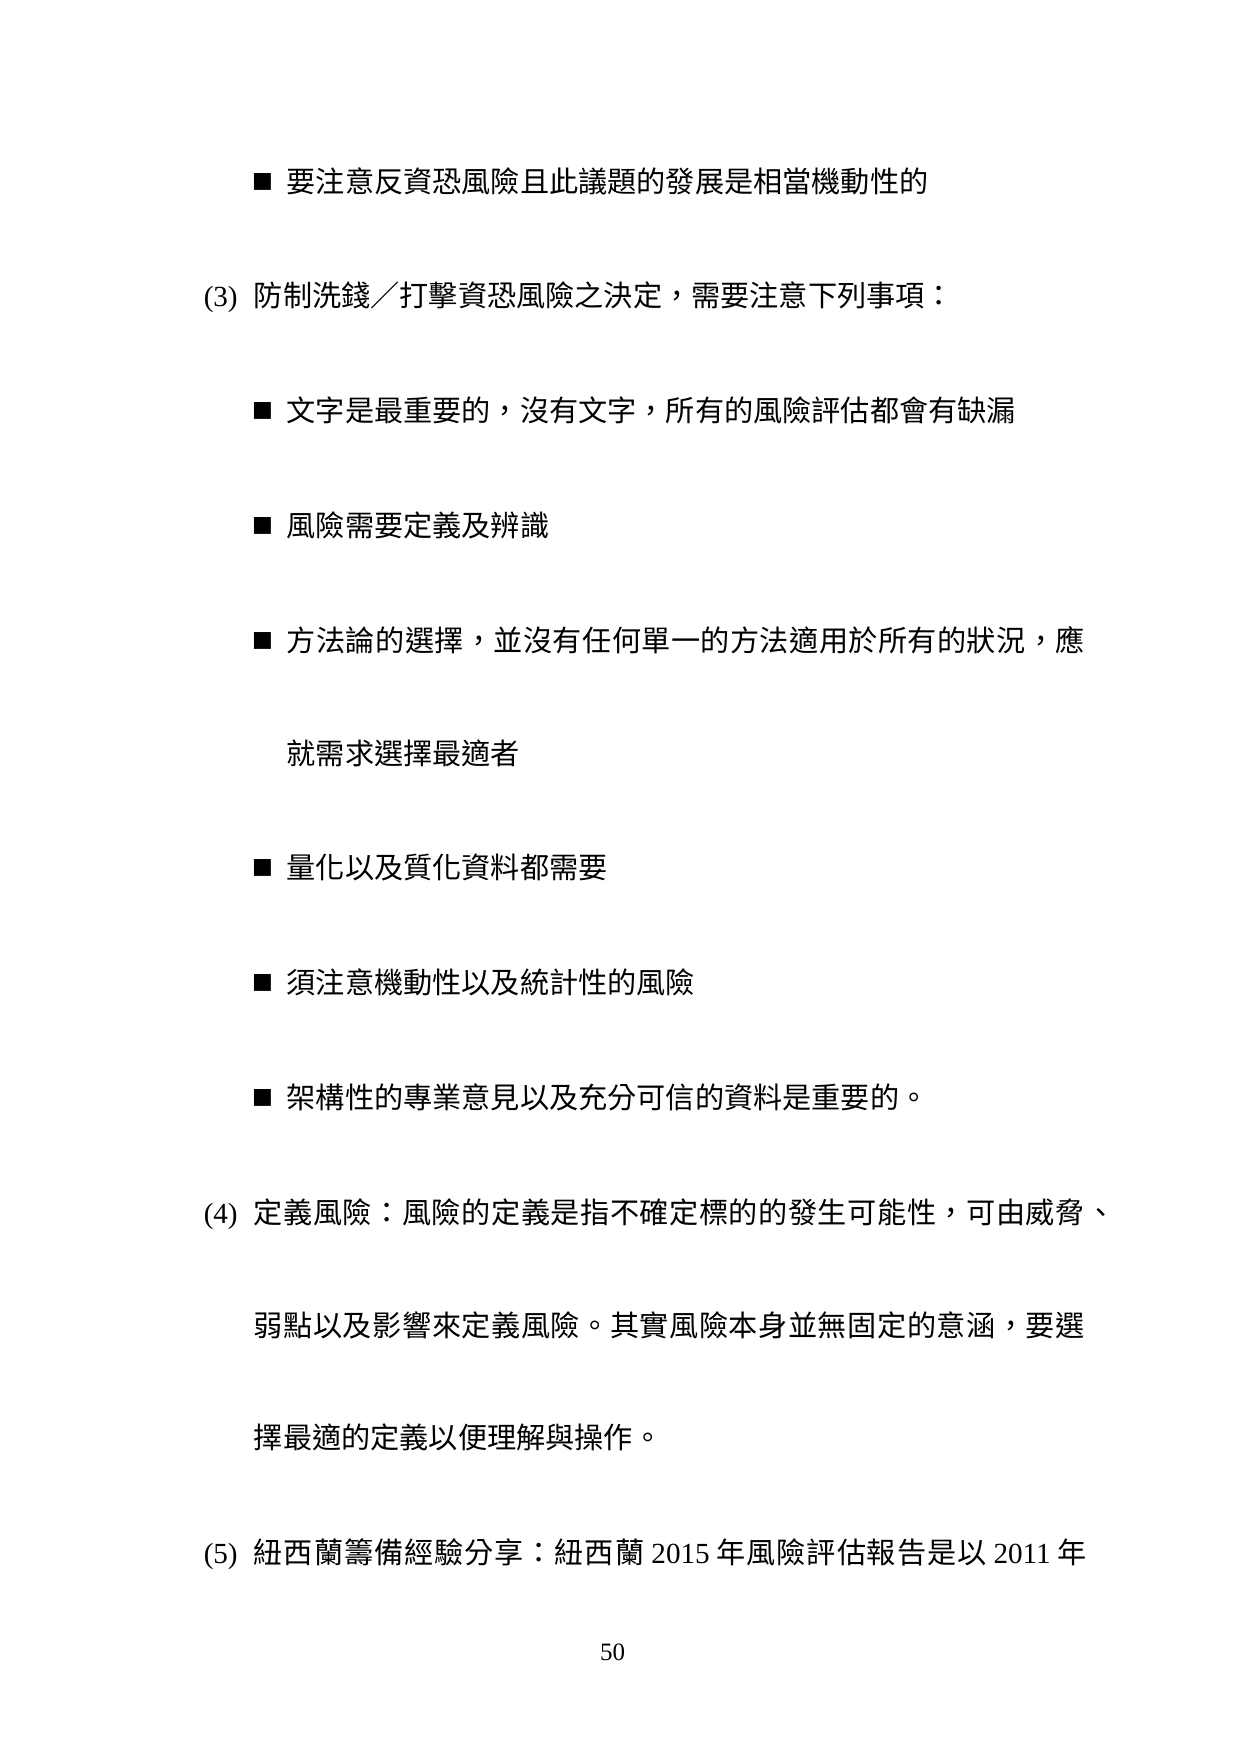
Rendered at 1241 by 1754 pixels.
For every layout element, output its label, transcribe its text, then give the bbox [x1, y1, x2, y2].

list 要注意反資恐風險且此議題的發展是相當機動性的 [251, 142, 1087, 217]
list 定義風險：風險的定義是指不確定標的的發生可能性，可由威脅、弱點以及影響來定義風險。其實風險本身並無固定的意涵，要選擇最適的定義以便理解與操作。 [203, 1173, 1087, 1473]
list 架構性的專業意見以及充分可信的資料是重要的。 [251, 1058, 1087, 1133]
list 文字是最重要的，沒有文字，所有的風險評估都會有缺漏 [251, 372, 1087, 447]
list 方法論的選擇，並沒有任何單一的方法適用於所有的狀況，應就需求選擇最適者 [251, 601, 1087, 789]
list 風險需要定義及辨識 [251, 486, 1087, 561]
list 須注意機動性以及統計性的風險 [251, 944, 1087, 1019]
list 防制洗錢／打擊資恐風險之決定，需要注意下列事項： [203, 257, 1087, 332]
list 量化以及質化資料都需要 [251, 829, 1087, 904]
list 紐西蘭籌備經驗分享：紐西蘭2015年風險評估報告是以2011年 [203, 1513, 1087, 1588]
